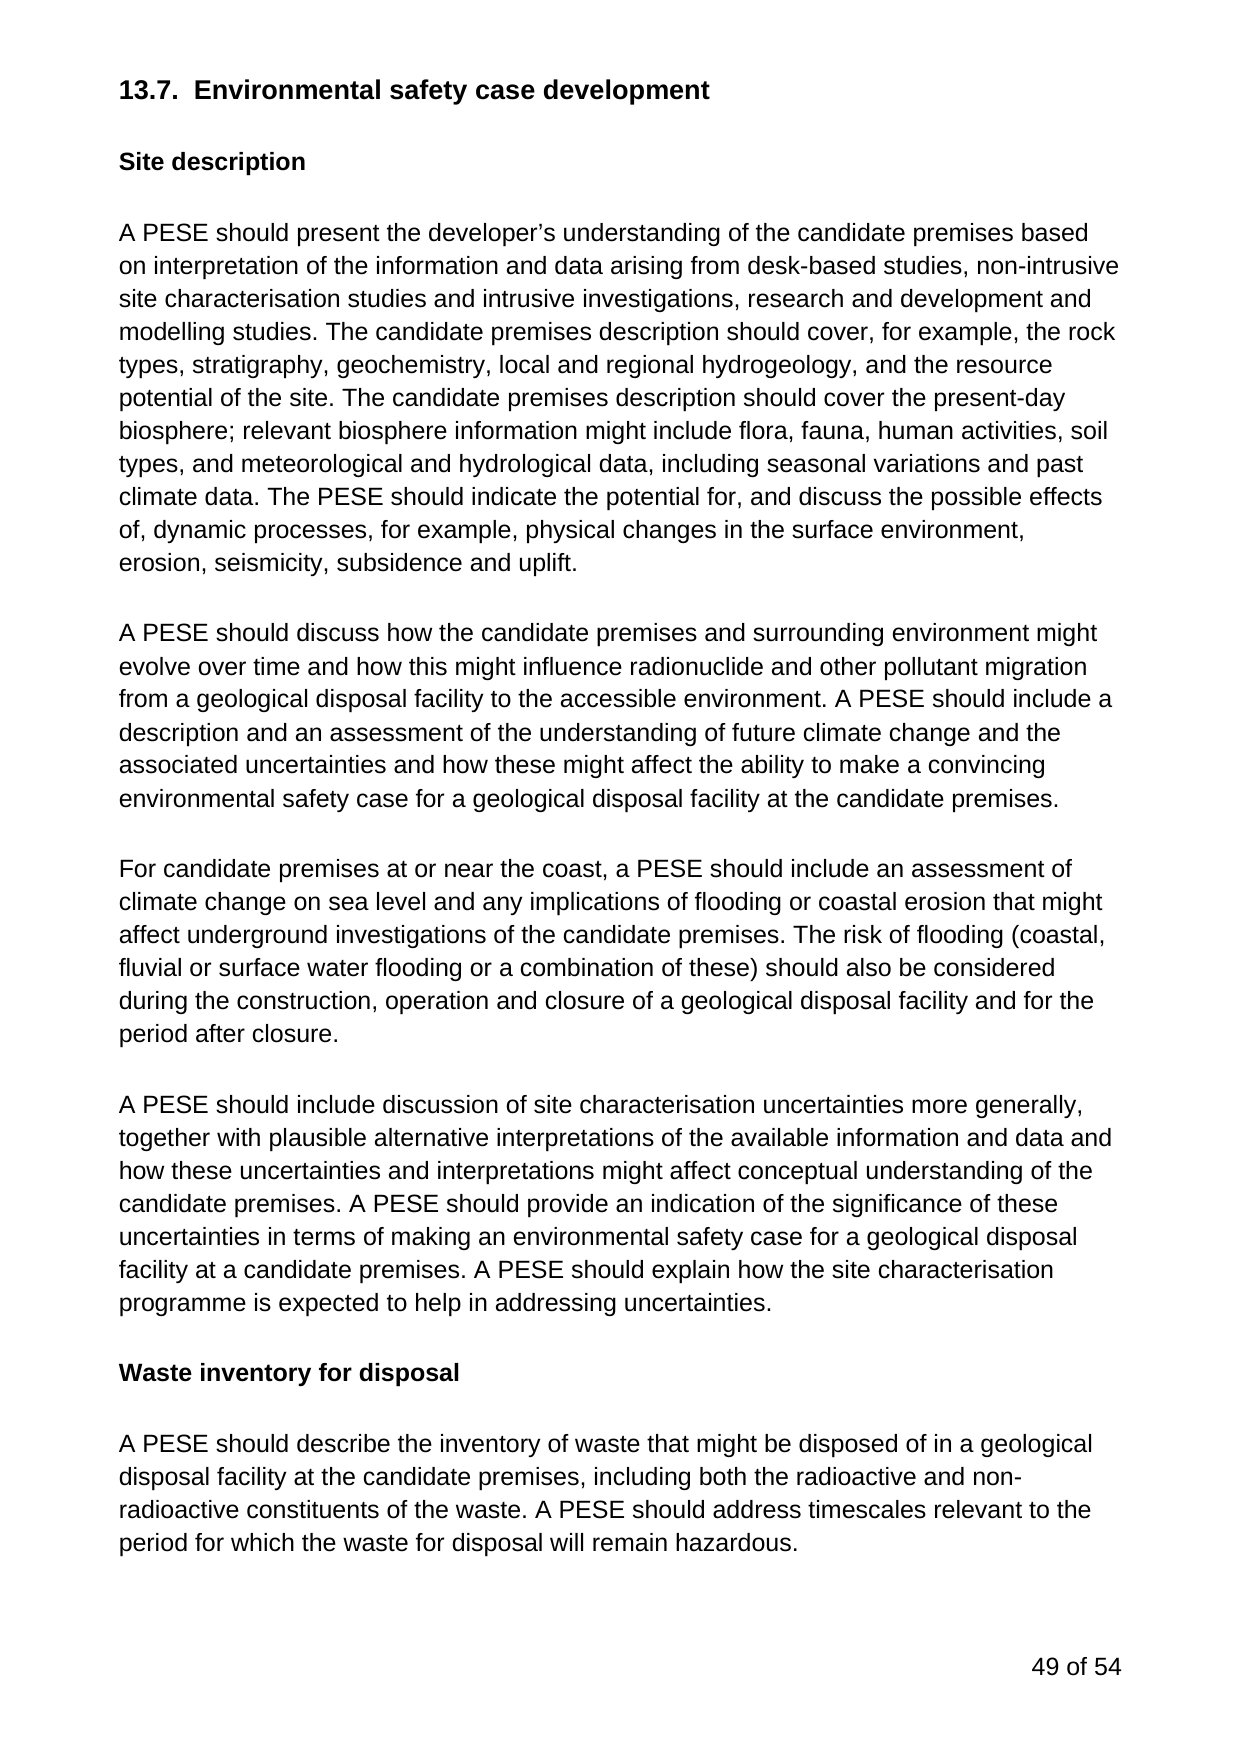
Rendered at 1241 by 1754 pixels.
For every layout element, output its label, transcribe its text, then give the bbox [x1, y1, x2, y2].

text A PESE should include discussion of site characterisation uncertainties more generally, together with plausible alternative interpretations of the available information and data and how these uncertainties and interpretations might affect conceptual understanding of the candidate premises. A PESE should provide an indication of the significance of these uncertainties in terms of making an environmental safety case for a geological disposal facility at a candidate premises. A PESE should explain how the site characterisation programme is expected to help in addressing uncertainties. [118, 1090, 1122, 1317]
text A PESE should discuss how the candidate premises and surrounding environment might evolve over time and how this might influence radionuclide and other pollutant migration from a geological disposal facility to the accessible environment. A PESE should include a description and an assessment of the understanding of future climate change and the associated uncertainties and how these might affect the ability to make a convincing environmental safety case for a geological disposal facility at the candidate premises. [118, 618, 1122, 812]
subtitle Environmental safety case development [118, 74, 1122, 105]
text A PESE should present the developer’s understanding of the candidate premises based on interpretation of the information and data arising from desk-based studies, non-intrusive site characterisation studies and intrusive investigations, research and development and modelling studies. The candidate premises description should cover, for example, the rock types, stratigraphy, geochemistry, local and regional hydrogeology, and the resource potential of the site. The candidate premises description should cover the present-day biosphere; relevant biosphere information might include flora, fauna, human activities, soil types, and meteorological and hydrological data, including seasonal variations and past climate data. The PESE should indicate the potential for, and discuss the possible effects of, dynamic processes, for example, physical changes in the surface environment, erosion, seismicity, subsidence and uplift. [118, 218, 1122, 577]
text A PESE should describe the inventory of waste that might be disposed of in a geological disposal facility at the candidate premises, including both the radioactive and non-radioactive constituents of the waste. A PESE should address timescales relevant to the period for which the waste for disposal will remain hazardous. [118, 1429, 1122, 1557]
subtitle Waste inventory for disposal [118, 1358, 1122, 1387]
text For candidate premises at or near the coast, a PESE should include an assessment of climate change on sea level and any implications of flooding or coastal erosion that might affect underground investigations of the candidate premises. The risk of flooding (coastal, fluvial or surface water flooding or a combination of these) should also be considered during the construction, operation and closure of a geological disposal facility and for the period after closure. [118, 854, 1122, 1048]
subtitle Site description [118, 147, 1122, 176]
